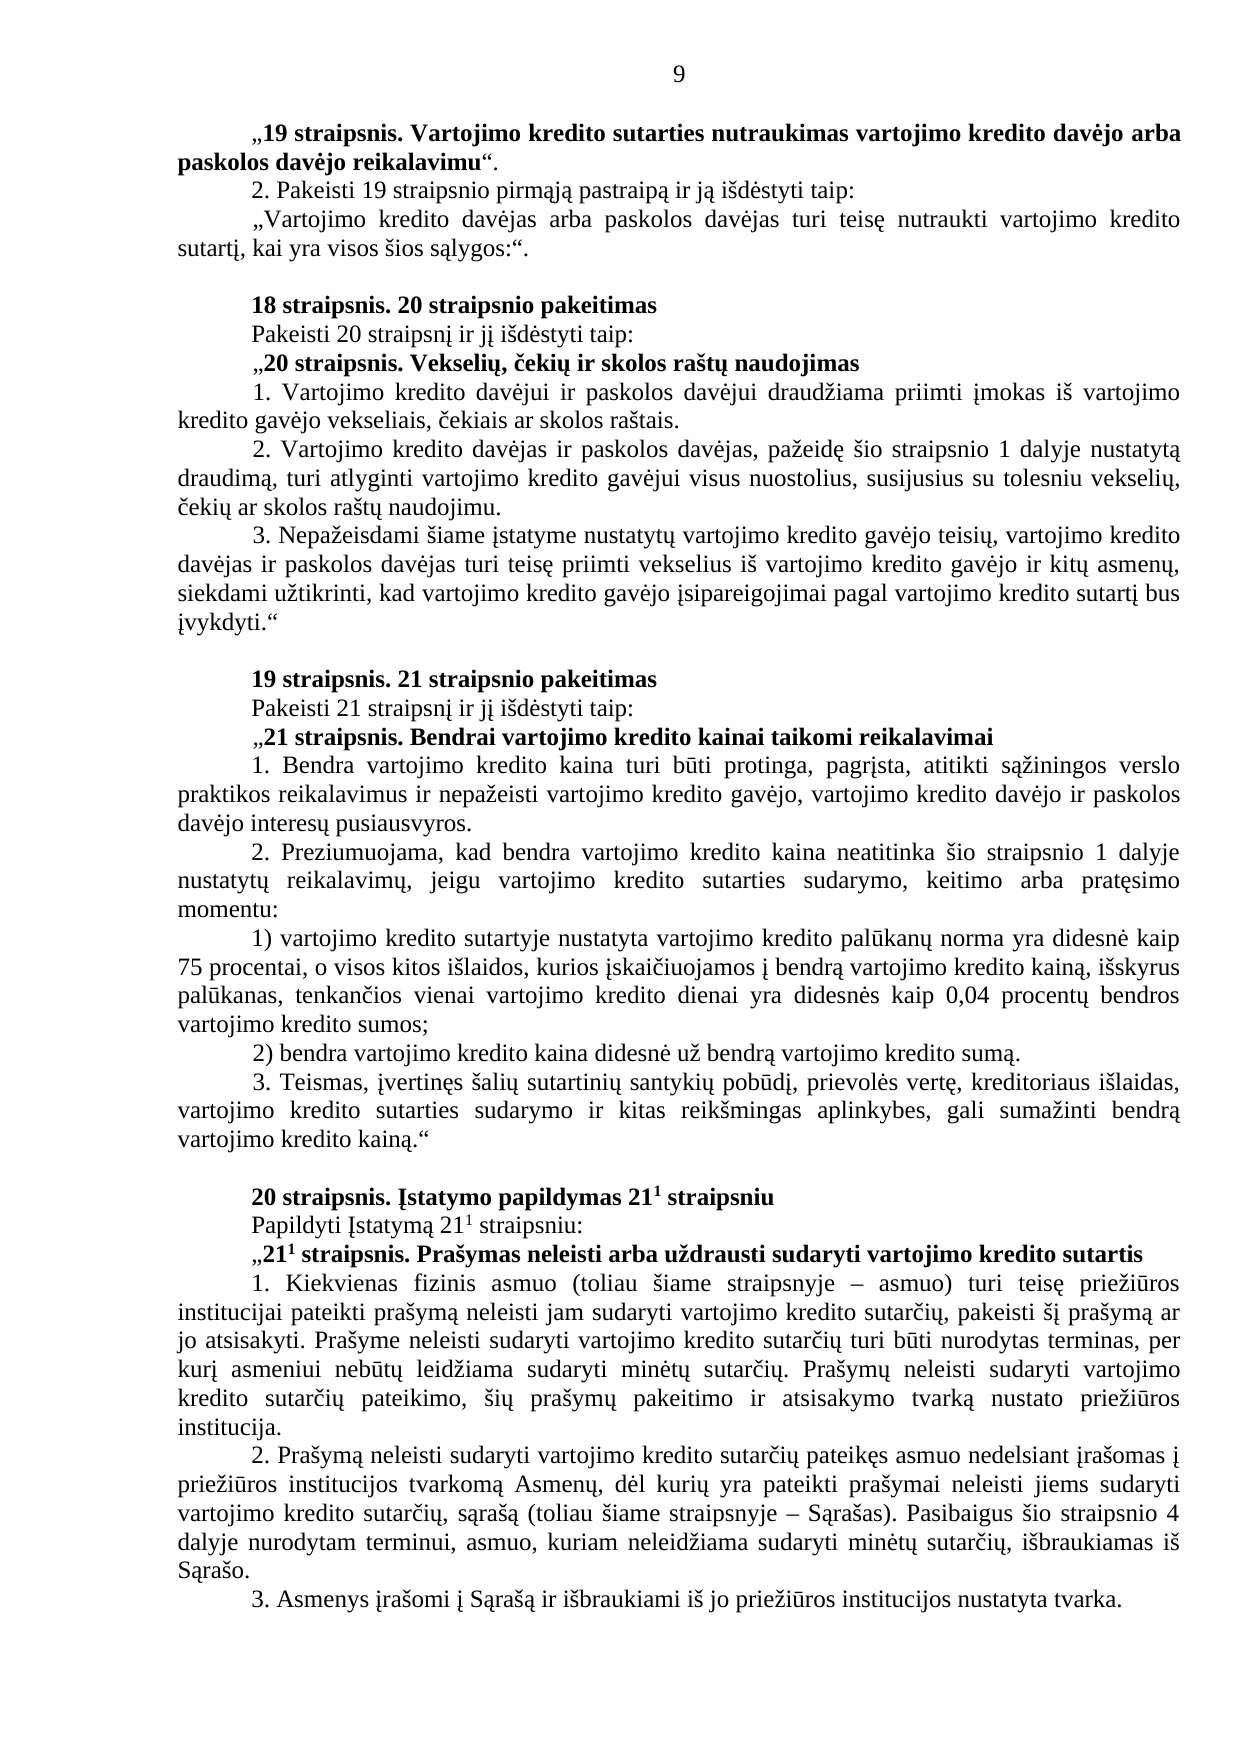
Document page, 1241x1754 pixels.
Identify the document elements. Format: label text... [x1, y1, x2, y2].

text 1) vartojimo kredito sutartyje nustatyta vartojimo kredito palūkanų norma yra didesnė kaip 75 procentai, o visos kitos išlaidos, kurios įskaičiuojamos į bendrą vartojimo kredito kainą, išskyrus palūkanas, tenkančios vienai vartojimo kredito dienai yra didesnės kaip 0,04 procentų bendros vartojimo kredito sumos; [177, 923, 1181, 1038]
text 2. Preziumuojama, kad bendra vartojimo kredito kaina neatitinka šio straipsnio 1 dalyje nustatytų reikalavimų, jeigu vartojimo kredito sutarties sudarymo, keitimo arba pratęsimo momentu: [177, 837, 1181, 923]
text Pakeisti 20 straipsnį ir jį išdėstyti taip: [177, 319, 1181, 348]
text 1. Kiekvienas fizinis asmuo (toliau šiame straipsnyje – asmuo) turi teisę priežiūros institucijai pateikti prašymą neleisti jam sudaryti vartojimo kredito sutarčių, pakeisti šį prašymą ar jo atsisakyti. Prašyme neleisti sudaryti vartojimo kredito sutarčių turi būti nurodytas terminas, per kurį asmeniui nebūtų leidžiama sudaryti minėtų sutarčių. Prašymų neleisti sudaryti vartojimo kredito sutarčių pateikimo, šių prašymų pakeitimo ir atsisakymo tvarką nustato priežiūros institucija. [177, 1268, 1181, 1441]
text Pakeisti 21 straipsnį ir jį išdėstyti taip: [177, 693, 1181, 722]
text 2. Prašymą neleisti sudaryti vartojimo kredito sutarčių pateikęs asmuo nedelsiant įrašomas į priežiūros institucijos tvarkomą Asmenų, dėl kurių yra pateikti prašymai neleisti jiems sudaryti vartojimo kredito sutarčių, sąrašą (toliau šiame straipsnyje – Sąrašas). Pasibaigus šio straipsnio 4 dalyje nurodytam terminui, asmuo, kuriam neleidžiama sudaryti minėtų sutarčių, išbraukiamas iš Sąrašo. [177, 1441, 1181, 1584]
text 18 straipsnis. 20 straipsnio pakeitimas [177, 291, 1181, 319]
text „21 straipsnis. Bendrai vartojimo kredito kainai taikomi reikalavimai [177, 722, 1181, 751]
text 20 straipsnis. Įstatymo papildymas 211 straipsniu [177, 1182, 1181, 1211]
text „19 straipsnis. Vartojimo kredito sutarties nutraukimas vartojimo kredito davėjo arba paskolos davėjo reikalavimu“. [177, 118, 1181, 176]
text 1. Bendra vartojimo kredito kaina turi būti protinga, pagrįsta, atitikti sąžiningos verslo praktikos reikalavimus ir nepažeisti vartojimo kredito gavėjo, vartojimo kredito davėjo ir paskolos davėjo interesų pusiausvyros. [177, 751, 1181, 837]
text „20 straipsnis. Vekselių, čekių ir skolos raštų naudojimas [177, 348, 1181, 377]
text 2. Pakeisti 19 straipsnio pirmąją pastraipą ir ją išdėstyti taip: [177, 176, 1181, 204]
text 1. Vartojimo kredito davėjui ir paskolos davėjui draudžiama priimti įmokas iš vartojimo kredito gavėjo vekseliais, čekiais ar skolos raštais. [177, 377, 1181, 434]
text 2) bendra vartojimo kredito kaina didesnė už bendrą vartojimo kredito sumą. [177, 1038, 1181, 1067]
text 2. Vartojimo kredito davėjas ir paskolos davėjas, pažeidę šio straipsnio 1 dalyje nustatytą draudimą, turi atlyginti vartojimo kredito gavėjui visus nuostolius, susijusius su tolesniu vekselių, čekių ar skolos raštų naudojimu. [177, 434, 1181, 521]
text „Vartojimo kredito davėjas arba paskolos davėjas turi teisę nutraukti vartojimo kredito sutartį, kai yra visos šios sąlygos:“. [177, 204, 1181, 262]
text 3. Nepažeisdami šiame įstatyme nustatytų vartojimo kredito gavėjo teisių, vartojimo kredito davėjas ir paskolos davėjas turi teisę priimti vekselius iš vartojimo kredito gavėjo ir kitų asmenų, siekdami užtikrinti, kad vartojimo kredito gavėjo įsipareigojimai pagal vartojimo kredito sutartį bus įvykdyti.“ [177, 521, 1181, 636]
text Papildyti Įstatymą 211 straipsniu: [177, 1211, 1181, 1239]
text 3. Asmenys įrašomi į Sąrašą ir išbraukiami iš jo priežiūros institucijos nustatyta tvarka. [177, 1584, 1181, 1613]
text „211 straipsnis. Prašymas neleisti arba uždrausti sudaryti vartojimo kredito sutartis [177, 1239, 1186, 1268]
text 19 straipsnis. 21 straipsnio pakeitimas [177, 664, 1181, 693]
text 3. Teismas, įvertinęs šalių sutartinių santykių pobūdį, prievolės vertę, kreditoriaus išlaidas, vartojimo kredito sutarties sudarymo ir kitas reikšmingas aplinkybes, gali sumažinti bendrą vartojimo kredito kainą.“ [177, 1067, 1181, 1153]
